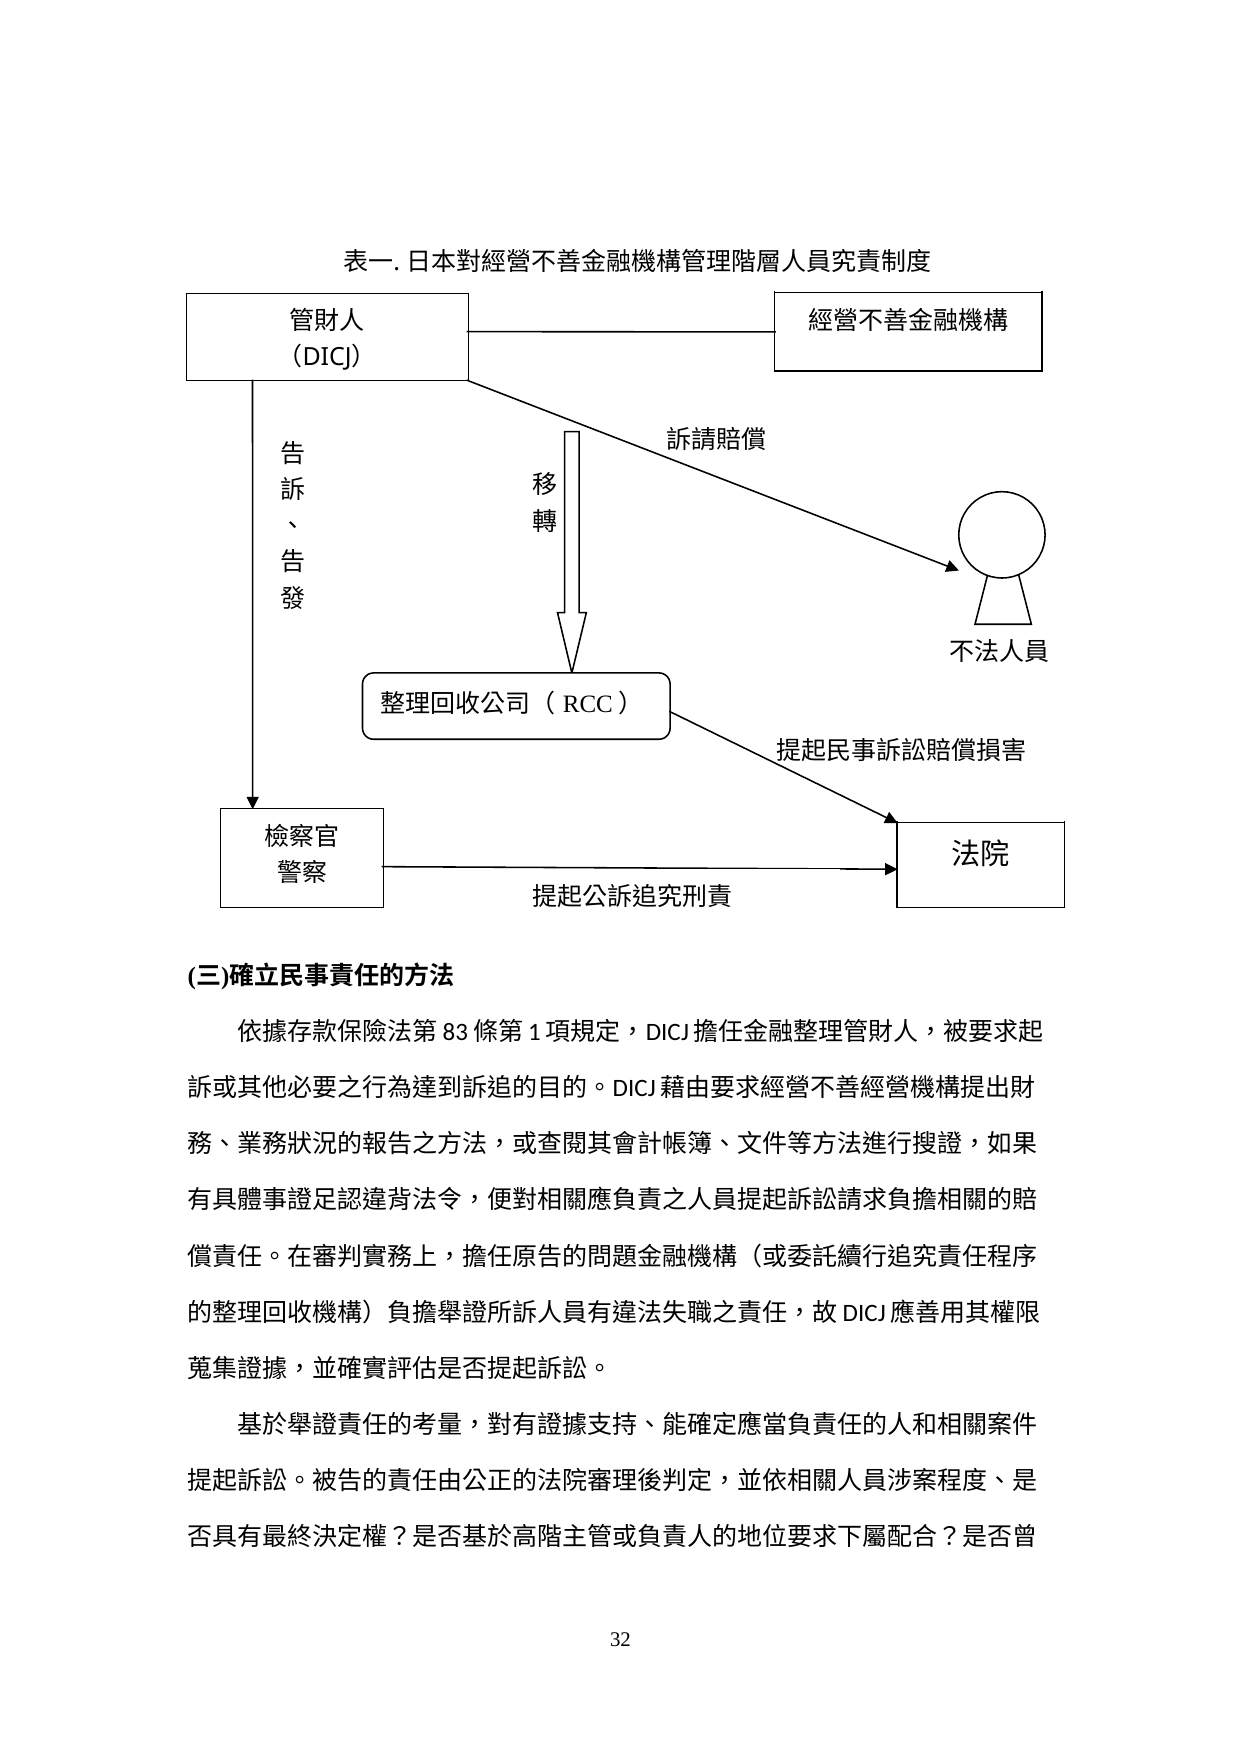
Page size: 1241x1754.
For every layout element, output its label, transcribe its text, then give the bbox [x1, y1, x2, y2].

text 管財人 [201, 300, 452, 337]
text 提起民事訴訟賠償損害 [726, 731, 1026, 767]
text 告訴、告發 [280, 433, 293, 614]
text 法院 [912, 830, 1049, 873]
text 基於舉證責任的考量，對有證據支持、能確定應當負責任的人和相關案件提起訴訟。被告的責任由公正的法院審理後判定，並依相關人員涉案程度、是否具有最終決定權？是否基於高階主管或負責人的地位要求下屬配合？是否曾 [187, 1404, 1053, 1554]
text 依據存款保險法第83條第1項規定，DICJ擔任金融整理管財人，被要求起訴或其他必要之行為達到訴追的目的。DICJ藉由要求經營不善經營機構提出財務、業務狀況的報告之方法，或查閱其會計帳簿、文件等方法進行搜證，如果有具體事證足認違背法令，便對相關應負責之人員提起訴訟請求負擔相關的賠償責任。在審判實務上，擔任原告的問題金融機構（或委託續行追究責任程序的整理回收機構）負擔舉證所訴人員有違法失職之責任，故DICJ應善用其權限蒐集證據，並確實評估是否提起訴訟。 [187, 1011, 1053, 1386]
text 移轉 [533, 528, 542, 537]
text 表一. 日本對經營不善金融機構管理階層人員究責制度 [343, 217, 1053, 283]
text 經營不善金融機構 [790, 300, 1026, 337]
text 檢察官 [236, 817, 367, 853]
text 移轉 [533, 465, 542, 474]
text 警察 [236, 853, 367, 889]
text (三)確立民事責任的方法 [187, 955, 1053, 992]
text （DICJ） [201, 337, 452, 373]
text 提起公訴追究刑責 [440, 877, 825, 913]
text 移轉 [533, 485, 542, 512]
text 不法人員 [949, 632, 1056, 665]
